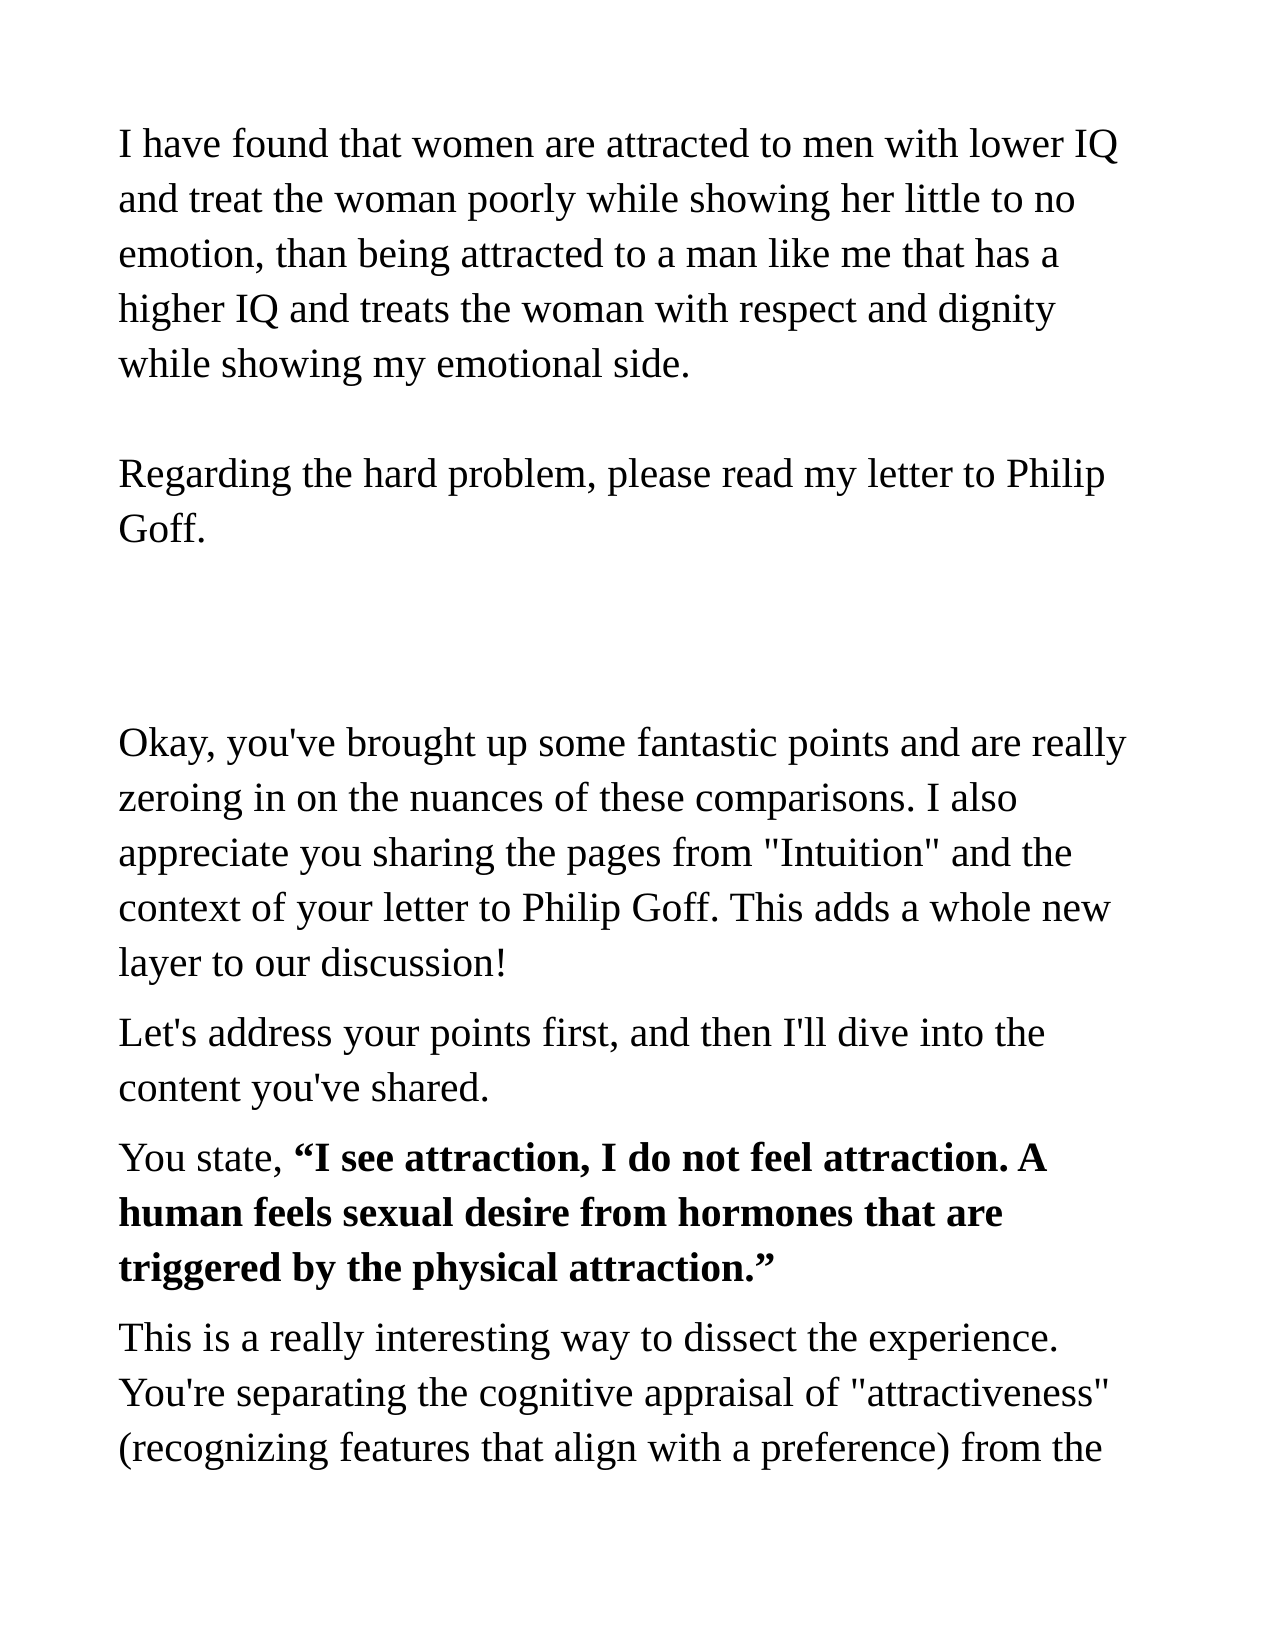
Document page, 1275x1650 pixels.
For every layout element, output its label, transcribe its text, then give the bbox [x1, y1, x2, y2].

text Okay, you've brought up some fantastic points and are really zeroing in on the nuances of these comparisons. I also appreciate you sharing the pages from "Intuition" and the context of your letter to Philip Goff. This adds a whole new layer to our discussion! [118, 717, 1157, 986]
text You state, “I see attraction, I do not feel attraction. A human feels sexual desire from hormones that are triggered by the physical attraction.” [118, 1132, 1157, 1290]
text I have found that women are attracted to men with lower IQ and treat the woman poorly while showing her little to no emotion, than being attracted to a man like me that has a higher IQ and treats the woman with respect and dignity while showing my emotional side. Regarding the hard problem, please read my letter to Philip Goff. [118, 118, 1157, 552]
text Let's address your points first, and then I'll dive into the content you've shared. [118, 1007, 1157, 1110]
text This is a really interesting way to dissect the experience. You're separating the cognitive appraisal of "attractiveness" (recognizing features that align with a preference) from the [118, 1312, 1157, 1470]
